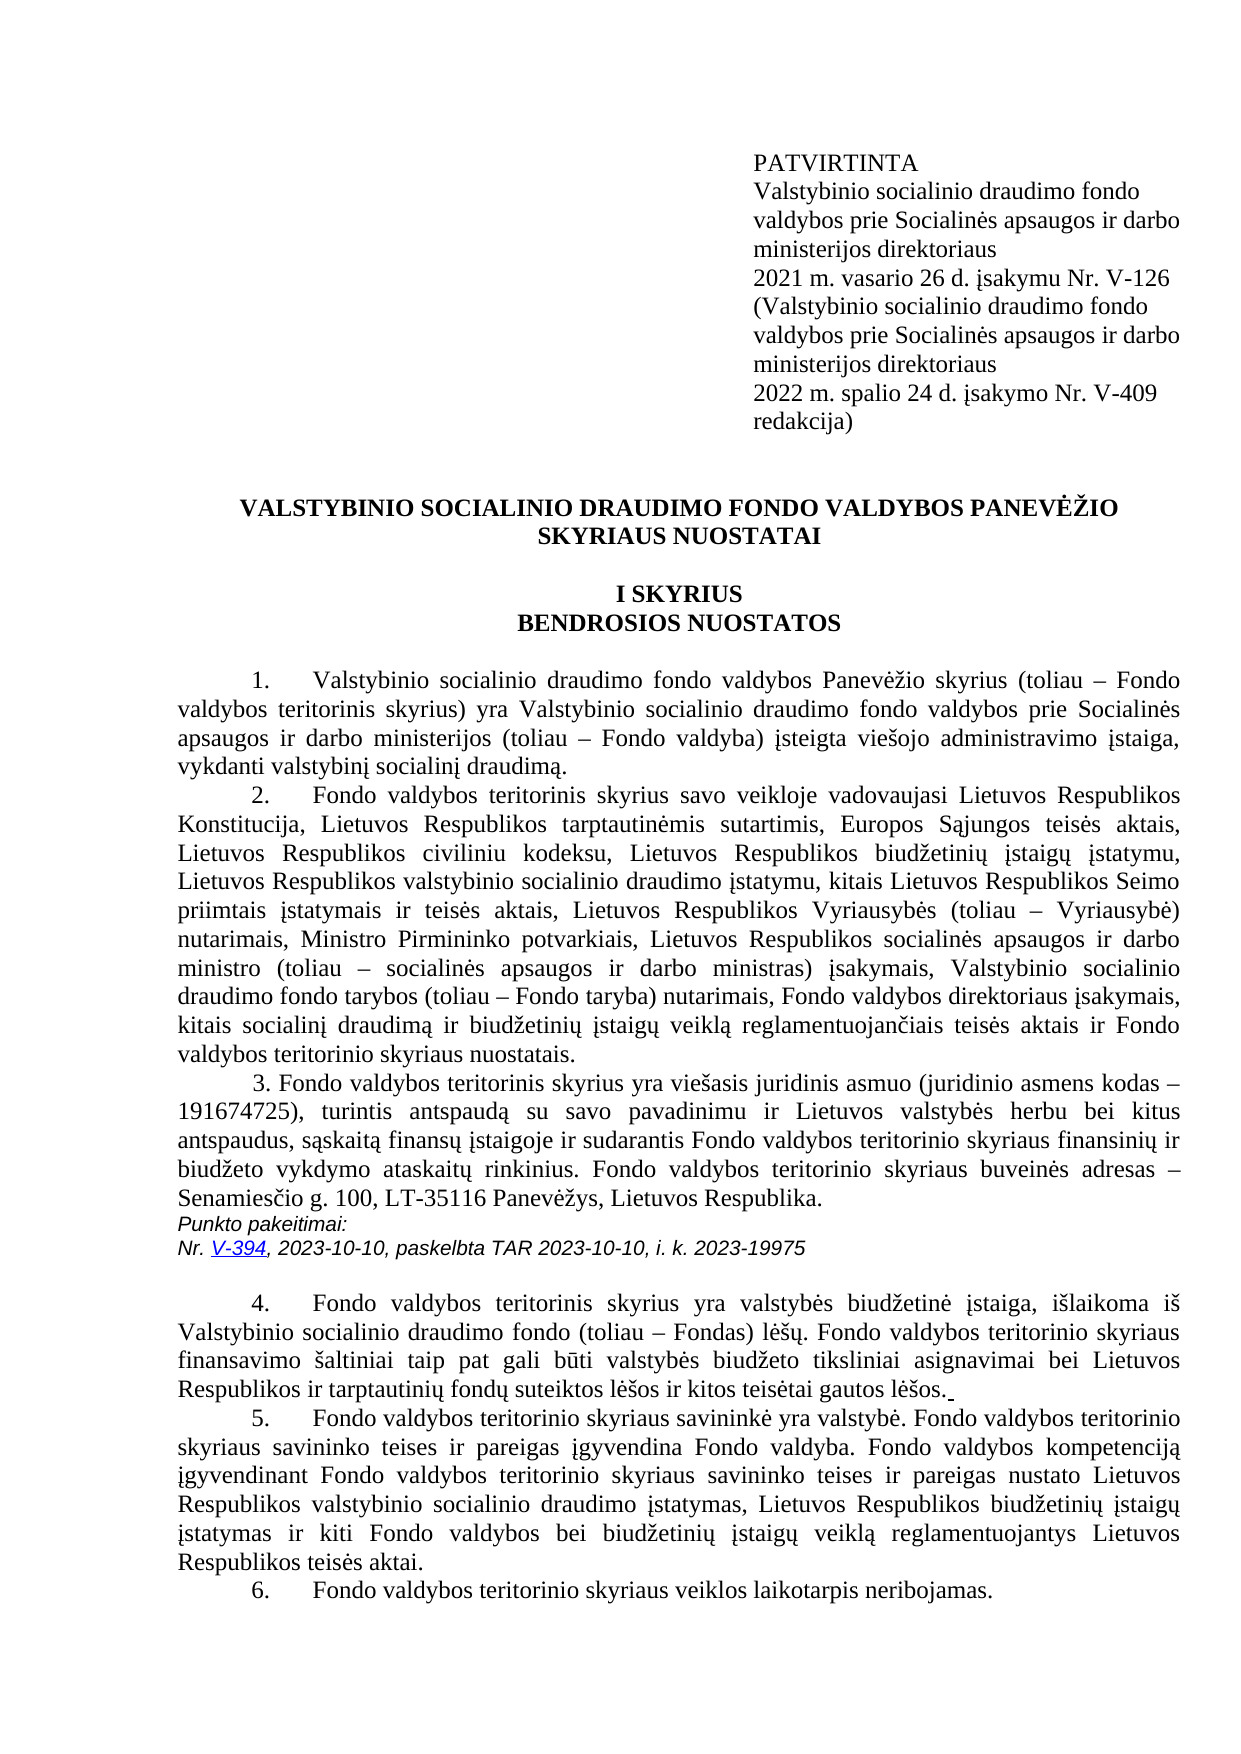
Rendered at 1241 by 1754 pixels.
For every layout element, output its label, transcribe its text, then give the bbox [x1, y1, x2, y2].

text Punkto pakeitimai: [177, 1211, 1181, 1235]
text PATVIRTINTA [753, 148, 1181, 176]
text redakcija) [753, 406, 1181, 435]
text valdybos prie Socialinės apsaugos ir darbo [753, 320, 1181, 349]
text 6. Fondo valdybos teritorinio skyriaus veiklos laikotarpis neribojamas. [177, 1576, 1181, 1604]
text 5. Fondo valdybos teritorinio skyriaus savininkė yra valstybė. Fondo valdybos teritorinio skyriaus savininko teises ir pareigas įgyvendina Fondo valdyba. Fondo valdybos kompetenciją įgyvendinant Fondo valdybos teritorinio skyriaus savininko teises ir pareigas nustato Lietuvos Respublikos valstybinio socialinio draudimo įstatymas, Lietuvos Respublikos biudžetinių įstaigų įstatymas ir kiti Fondo valdybos bei biudžetinių įstaigų veiklą reglamentuojantys Lietuvos Respublikos teisės aktai. [177, 1403, 1181, 1576]
text 2022 m. spalio 24 d. įsakymo Nr. V-409 [753, 378, 1181, 406]
text ministerijos direktoriaus [753, 234, 1181, 263]
text valdybos prie Socialinės apsaugos ir darbo [753, 205, 1181, 234]
text BENDROSIOS NUOSTATOS [177, 608, 1181, 636]
text 2021 m. vasario 26 d. įsakymu Nr. V-126 [753, 263, 1181, 291]
text VALSTYBINIO SOCIALINIO DRAUDIMO FONDO VALDYBOS PANEVĖŽIO SKYRIAUS NUOSTATAI [177, 493, 1181, 550]
text I SKYRIUS [177, 579, 1181, 608]
text 1. Valstybinio socialinio draudimo fondo valdybos Panevėžio skyrius (toliau – Fondo valdybos teritorinis skyrius) yra Valstybinio socialinio draudimo fondo valdybos prie Socialinės apsaugos ir darbo ministerijos (toliau – Fondo valdyba) įsteigta viešojo administravimo įstaiga, vykdanti valstybinį socialinį draudimą. [177, 665, 1181, 780]
text 2. Fondo valdybos teritorinis skyrius savo veikloje vadovaujasi Lietuvos Respublikos Konstitucija, Lietuvos Respublikos tarptautinėmis sutartimis, Europos Sąjungos teisės aktais, Lietuvos Respublikos civiliniu kodeksu, Lietuvos Respublikos biudžetinių įstaigų įstatymu, Lietuvos Respublikos valstybinio socialinio draudimo įstatymu, kitais Lietuvos Respublikos Seimo priimtais įstatymais ir teisės aktais, Lietuvos Respublikos Vyriausybės (toliau – Vyriausybė) nutarimais, Ministro Pirmininko potvarkiais, Lietuvos Respublikos socialinės apsaugos ir darbo ministro (toliau – socialinės apsaugos ir darbo ministras) įsakymais, Valstybinio socialinio draudimo fondo tarybos (toliau – Fondo taryba) nutarimais, Fondo valdybos direktoriaus įsakymais, kitais socialinį draudimą ir biudžetinių įstaigų veiklą reglamentuojančiais teisės aktais ir Fondo valdybos teritorinio skyriaus nuostatais. [177, 780, 1181, 1068]
text Valstybinio socialinio draudimo fondo [753, 176, 1181, 205]
text Nr. V-394, 2023-10-10, paskelbta TAR 2023-10-10, i. k. 2023-19975 [177, 1235, 1181, 1259]
text 3. Fondo valdybos teritorinis skyrius yra viešasis juridinis asmuo (juridinio asmens kodas – 191674725), turintis antspaudą su savo pavadinimu ir Lietuvos valstybės herbu bei kitus antspaudus, sąskaitą finansų įstaigoje ir sudarantis Fondo valdybos teritorinio skyriaus finansinių ir biudžeto vykdymo ataskaitų rinkinius. Fondo valdybos teritorinio skyriaus buveinės adresas – Senamiesčio g. 100, LT-35116 Panevėžys, Lietuvos Respublika. [177, 1068, 1181, 1211]
text (Valstybinio socialinio draudimo fondo [753, 291, 1181, 320]
text 4. Fondo valdybos teritorinis skyrius yra valstybės biudžetinė įstaiga, išlaikoma iš Valstybinio socialinio draudimo fondo (toliau – Fondas) lėšų. Fondo valdybos teritorinio skyriaus finansavimo šaltiniai taip pat gali būti valstybės biudžeto tiksliniai asignavimai bei Lietuvos Respublikos ir tarptautinių fondų suteiktos lėšos ir kitos teisėtai gautos lėšos. [177, 1288, 1181, 1403]
text ministerijos direktoriaus [753, 349, 1181, 378]
